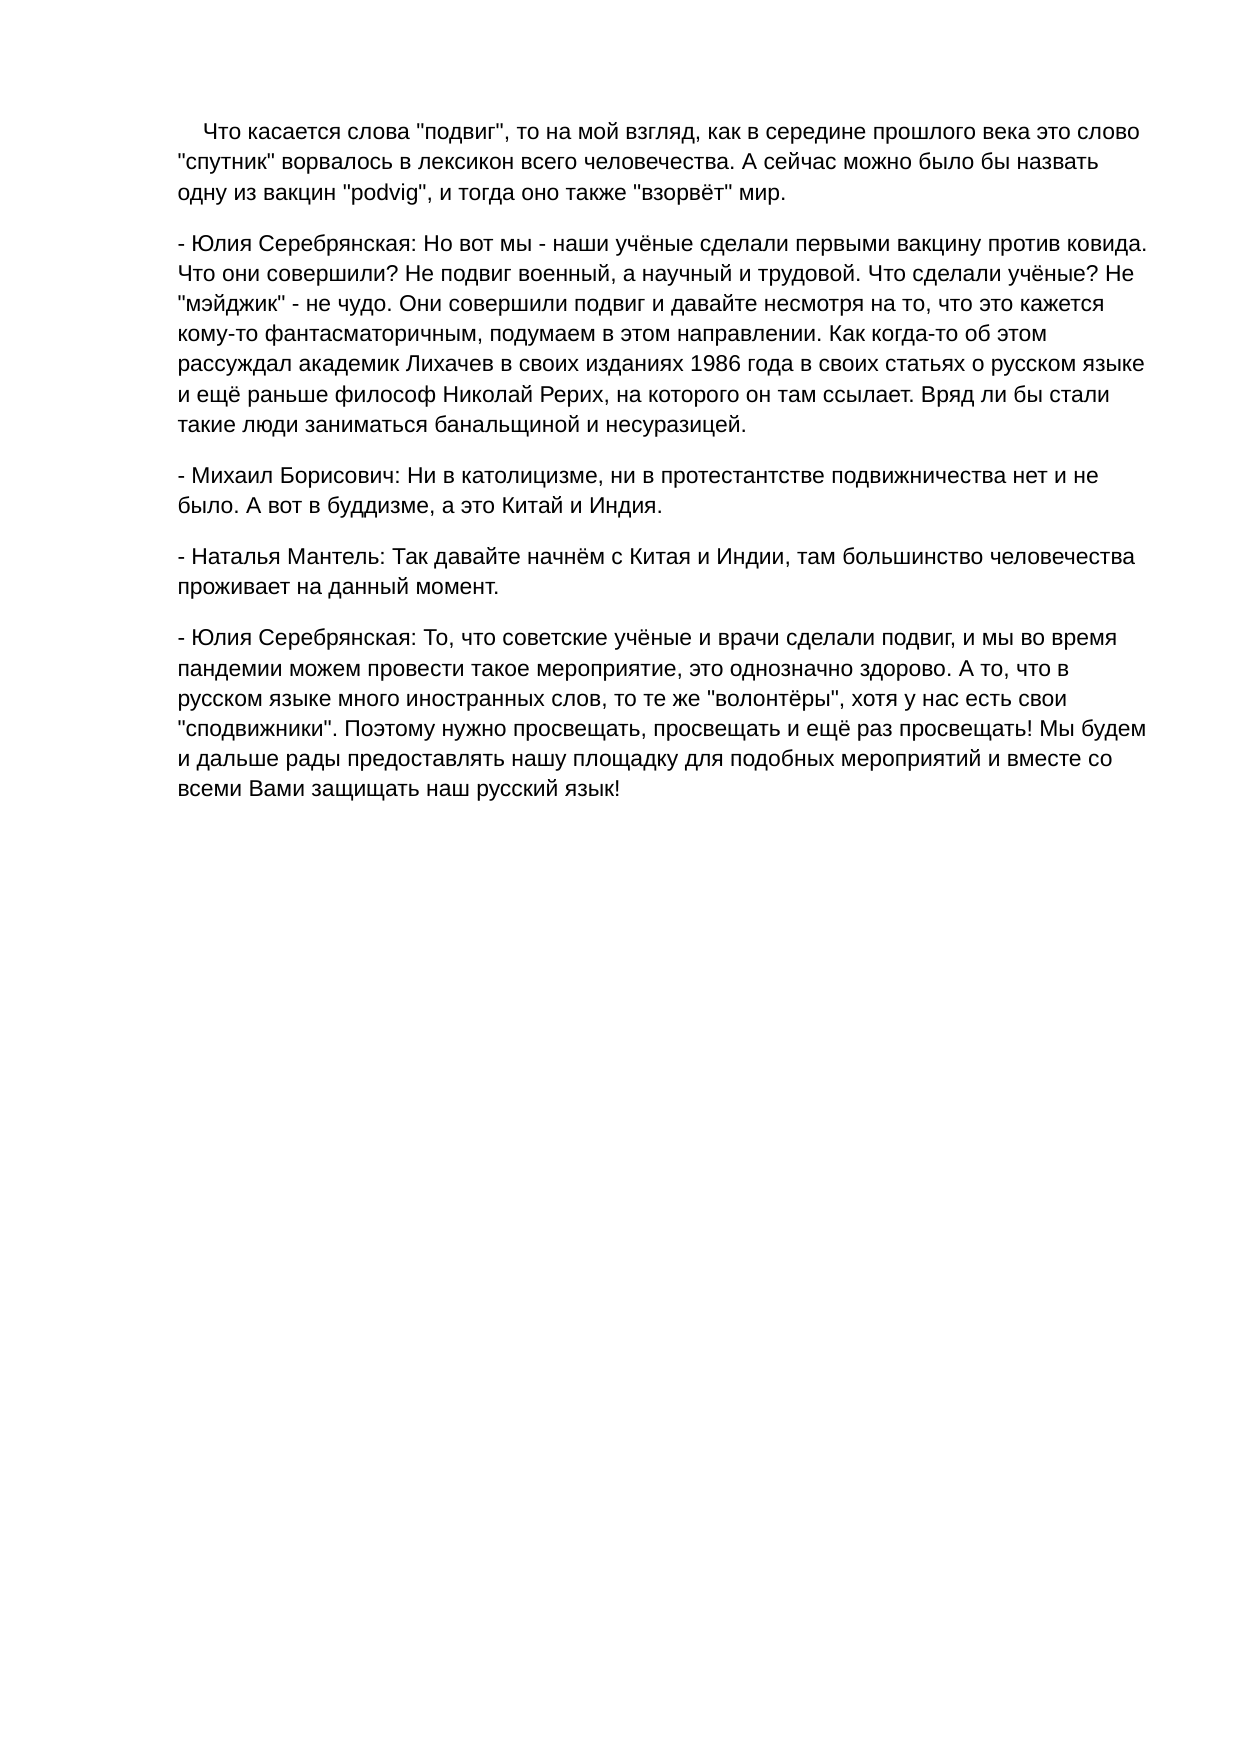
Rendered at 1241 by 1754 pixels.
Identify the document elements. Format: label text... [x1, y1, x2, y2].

text - Юлия Серебрянская: Но вот мы - наши учёные сделали первыми вакцину против ковида. Что они совершили? Не подвиг военный, а научный и трудовой. Что сделали учёные? Не "мэйджик" - не чудо. Они совершили подвиг и давайте несмотря на то, что это кажется кому-то фантасматоричным, подумаем в этом направлении. Как когда-то об этом рассуждал академик Лихачев в своих изданиях 1986 года в своих статьях о русском языке и ещё раньше философ Николай Рерих, на которого он там ссылает. Вряд ли бы стали такие люди заниматься банальщиной и несуразицей. [177, 229, 1152, 437]
text Что касается слова "подвиг", то на мой взгляд, как в середине прошлого века это слово "спутник" ворвалось в лексикон всего человечества. А сейчас можно было бы назвать одну из вакцин "podvig", и тогда оно также "взорвёт" мир. [177, 118, 1152, 205]
text - Наталья Мантель: Так давайте начнём с Китая и Индии, там большинство человечества проживает на данный момент. [177, 543, 1152, 600]
text - Юлия Серебрянская: То, что советские учёные и врачи сделали подвиг, и мы во время пандемии можем провести такое мероприятие, это однозначно здорово. А то, что в русском языке много иностранных слов, то те же "волонтёры", хотя у нас есть свои "сподвижники". Поэтому нужно просвещать, просвещать и ещё раз просвещать! Мы будем и дальше рады предоставлять нашу площадку для подобных мероприятий и вместе со всеми Вами защищать наш русский язык! [177, 624, 1152, 802]
text - Михаил Борисович: Ни в католицизме, ни в протестантстве подвижничества нет и не было. А вот в буддизме, а это Китай и Индия. [177, 462, 1152, 518]
